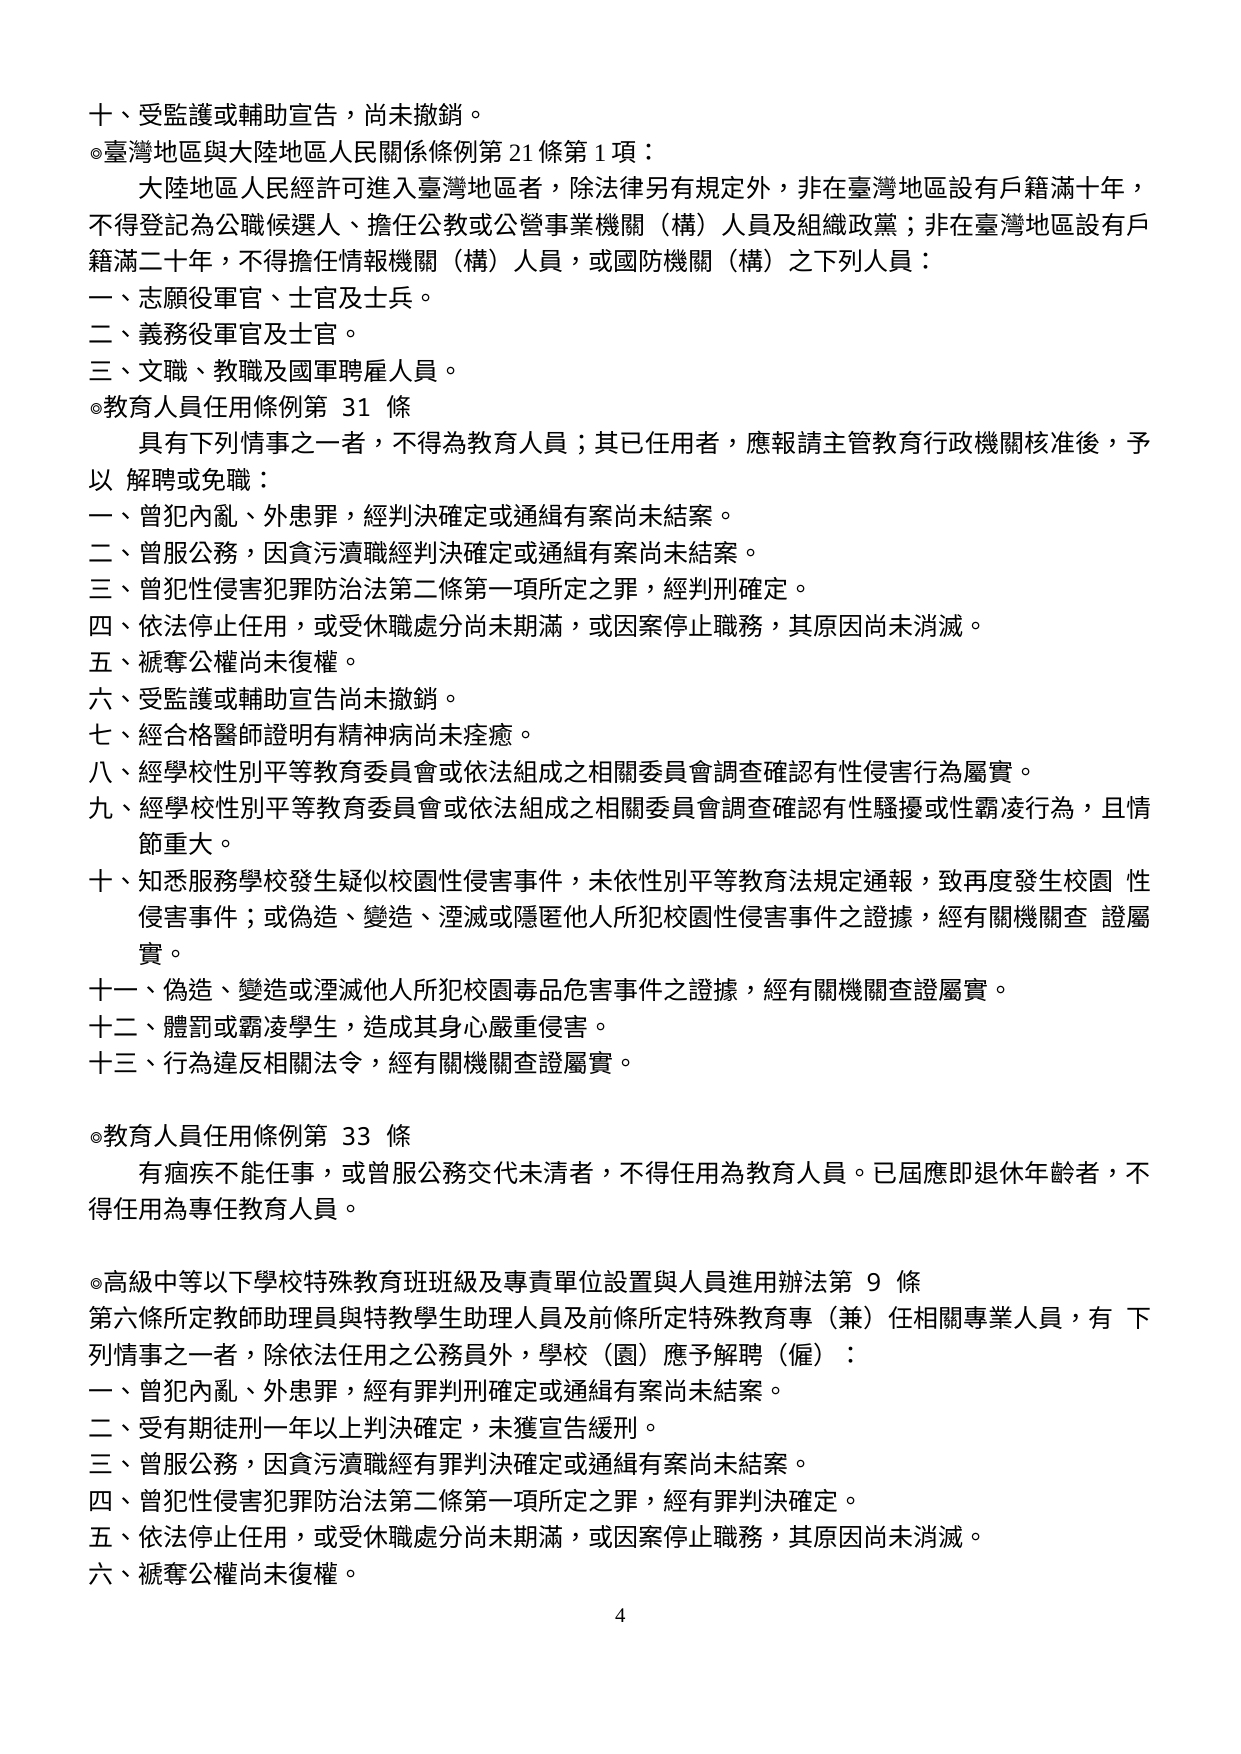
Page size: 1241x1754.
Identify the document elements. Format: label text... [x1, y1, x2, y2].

text 三、曾服公務，因貪污瀆職經有罪判決確定或通緝有案尚未結案。 [89, 1444, 1152, 1481]
text 具有下列情事之一者，不得為教育人員；其已任用者，應報請主管教育行政機關核准後，予以 解聘或免職： [89, 424, 1152, 497]
text 一、曾犯內亂、外患罪，經有罪判刑確定或通緝有案尚未結案。 [89, 1372, 1152, 1408]
text 二、曾服公務，因貪污瀆職經判決確定或通緝有案尚未結案。 [89, 533, 1152, 569]
text 十一、偽造、變造或湮滅他人所犯校園毒品危害事件之證據，經有關機關查證屬實。 [89, 971, 1152, 1007]
text 十、受監護或輔助宣告，尚未撤銷。 [89, 96, 1152, 132]
text 二、受有期徒刑一年以上判決確定，未獲宣告緩刑。 [89, 1408, 1152, 1444]
text 一、曾犯內亂、外患罪，經判決確定或通緝有案尚未結案。 [89, 497, 1152, 533]
text ◎教育人員任用條例第 31 條 [89, 387, 1152, 424]
text ◎臺灣地區與大陸地區人民關係條例第21條第1項： [89, 132, 1152, 168]
text 十、知悉服務學校發生疑似校園性侵害事件，未依性別平等教育法規定通報，致再度發生校園 性侵害事件；或偽造、變造、湮滅或隱匿他人所犯校園性侵害事件之證據，經有關機關查 證屬實。 [89, 861, 1152, 971]
text 十二、體罰或霸凌學生，造成其身心嚴重侵害。 [89, 1007, 1152, 1043]
text 五、褫奪公權尚未復權。 [89, 642, 1152, 679]
text 六、受監護或輔助宣告尚未撤銷。 [89, 679, 1152, 715]
text 七、經合格醫師證明有精神病尚未痊癒。 [89, 715, 1152, 752]
text 三、曾犯性侵害犯罪防治法第二條第一項所定之罪，經判刑確定。 [89, 569, 1152, 606]
text ◎教育人員任用條例第 33 條 [89, 1116, 1152, 1153]
text 四、曾犯性侵害犯罪防治法第二條第一項所定之罪，經有罪判決確定。 [89, 1481, 1152, 1517]
text 第六條所定教師助理員與特教學生助理人員及前條所定特殊教育專（兼）任相關專業人員，有 下列情事之一者，除依法任用之公務員外，學校（園）應予解聘（僱）： [89, 1299, 1152, 1372]
text 三、文職、教職及國軍聘雇人員。 [89, 351, 1152, 387]
text 四、依法停止任用，或受休職處分尚未期滿，或因案停止職務，其原因尚未消滅。 [89, 606, 1152, 642]
text 十三、行為違反相關法令，經有關機關查證屬實。 [89, 1043, 1152, 1080]
text 一、志願役軍官、士官及士兵。 [89, 278, 1152, 314]
text 五、依法停止任用，或受休職處分尚未期滿，或因案停止職務，其原因尚未消滅。 [89, 1517, 1152, 1554]
text 九、經學校性別平等教育委員會或依法組成之相關委員會調查確認有性騷擾或性霸凌行為，且情節重大。 [89, 788, 1152, 861]
text 二、義務役軍官及士官。 [89, 314, 1152, 351]
text 有痼疾不能任事，或曾服公務交代未清者，不得任用為教育人員。已屆應即退休年齡者，不得任用為專任教育人員。 [89, 1153, 1152, 1226]
text 八、經學校性別平等教育委員會或依法組成之相關委員會調查確認有性侵害行為屬實。 [89, 752, 1152, 788]
text 六、褫奪公權尚未復權。 [89, 1554, 1152, 1590]
text ◎高級中等以下學校特殊教育班班級及專責單位設置與人員進用辦法第 9 條 [89, 1262, 1152, 1299]
text 大陸地區人民經許可進入臺灣地區者，除法律另有規定外，非在臺灣地區設有戶籍滿十年，不得登記為公職候選人、擔任公教或公營事業機關（構）人員及組織政黨；非在臺灣地區設有戶籍滿二十年，不得擔任情報機關（構）人員，或國防機關（構）之下列人員： [89, 168, 1152, 278]
